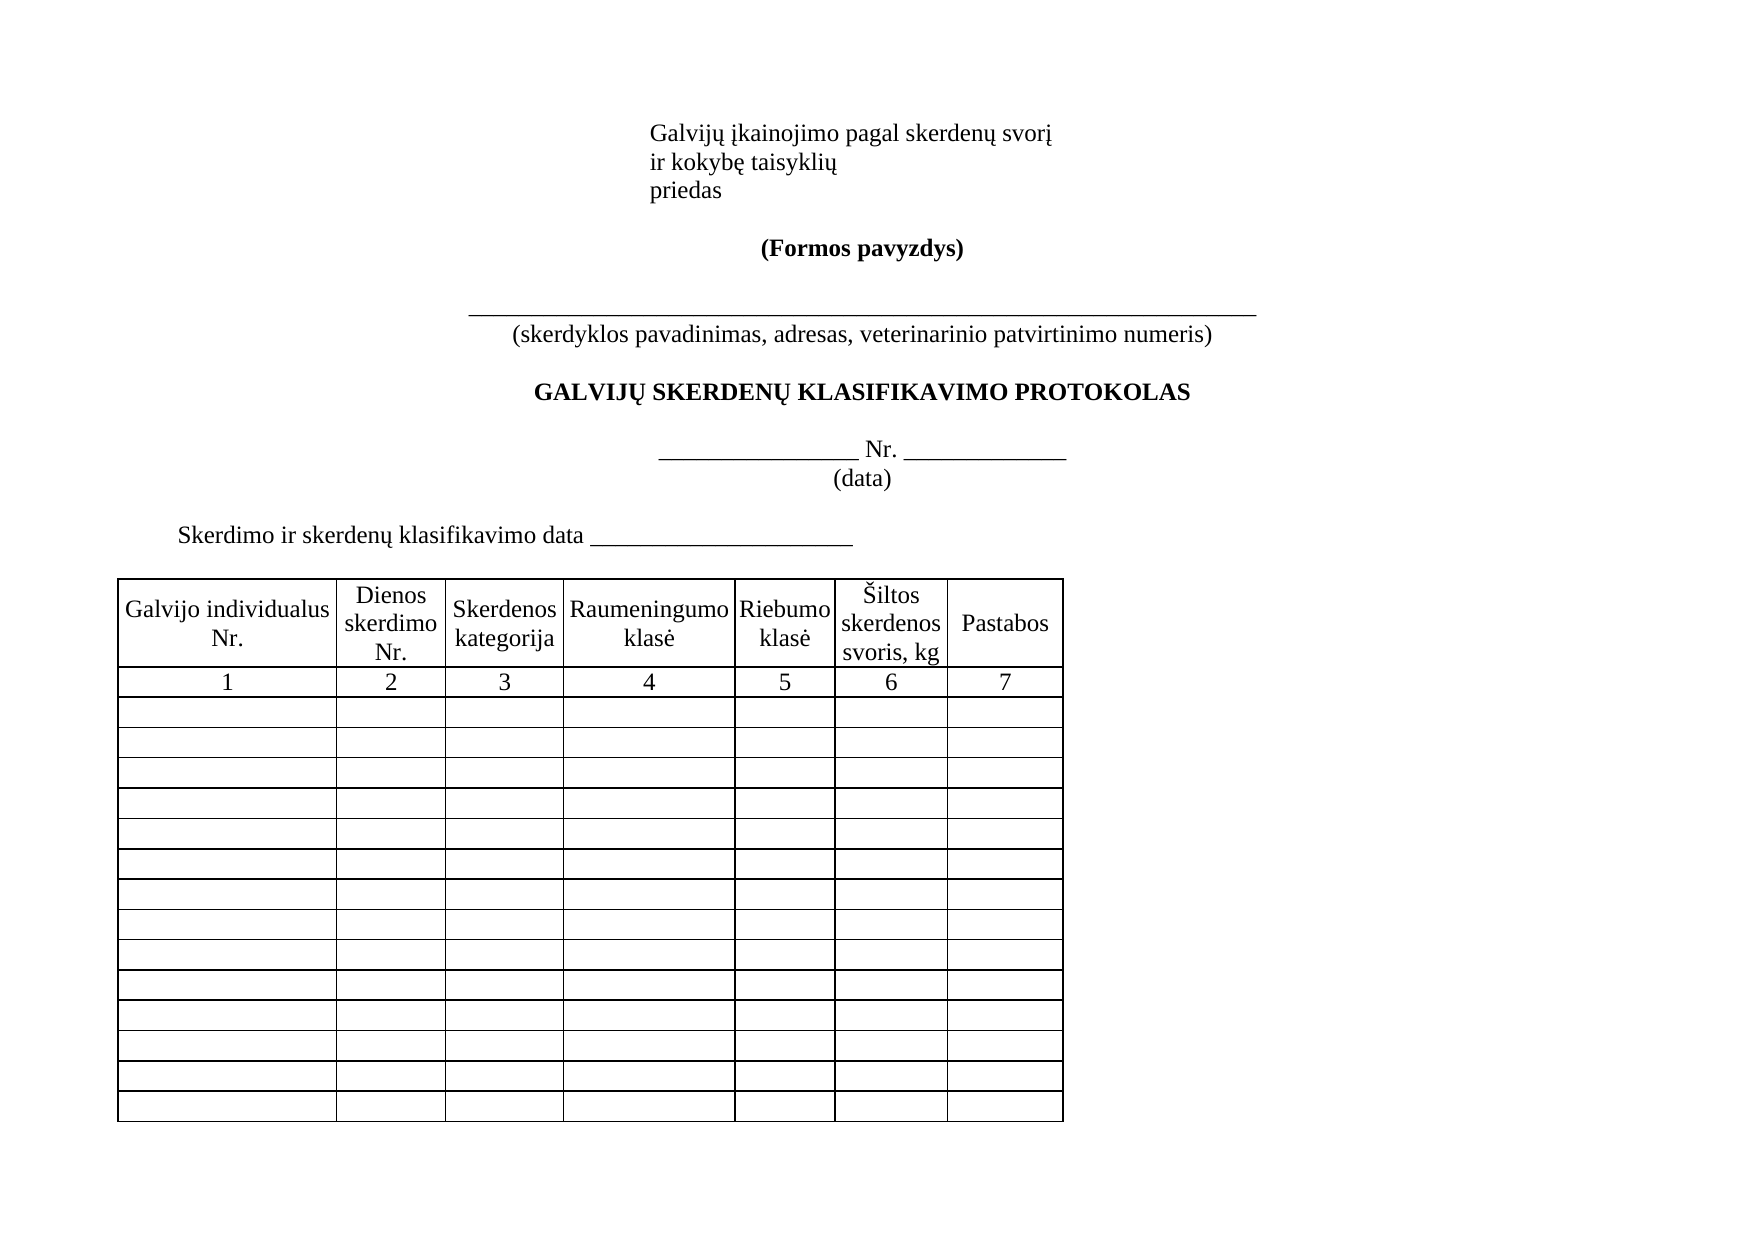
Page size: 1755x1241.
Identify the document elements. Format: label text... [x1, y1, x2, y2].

table_cell [564, 971, 734, 999]
table_cell [564, 789, 734, 817]
table_cell [446, 728, 563, 757]
table_cell [836, 880, 947, 908]
table_cell [337, 1092, 445, 1121]
text GALVIJŲ SKERDENŲ KLASIFIKAVIMO PROTOKOLAS [118, 377, 1606, 406]
table_cell [337, 758, 445, 787]
text Galvijų įkainojimo pagal skerdenų svorį [118, 118, 1606, 147]
text (Formos pavyzdys) [118, 233, 1606, 262]
table_cell [119, 1031, 336, 1060]
table_cell [564, 940, 734, 969]
table_cell [119, 910, 336, 939]
table_cell 7 [948, 668, 1062, 696]
table_cell [736, 910, 834, 939]
table_header Pastabos [948, 580, 1062, 666]
table_cell [446, 1001, 563, 1030]
table_cell [736, 758, 834, 787]
table_cell [564, 880, 734, 908]
table_cell [564, 1001, 734, 1030]
table_cell [446, 1062, 563, 1090]
table_cell 2 [337, 668, 445, 696]
table_cell [736, 940, 834, 969]
table_cell [119, 1001, 336, 1030]
table_cell [119, 940, 336, 969]
table_cell [948, 758, 1062, 787]
table_cell [836, 819, 947, 848]
table_cell [736, 698, 834, 727]
table_cell [948, 1062, 1062, 1090]
table_cell [836, 698, 947, 727]
table_cell [564, 850, 734, 878]
table_cell [119, 1062, 336, 1090]
table_cell [446, 789, 563, 817]
table_cell [836, 971, 947, 999]
table_cell [119, 728, 336, 757]
table_cell [736, 971, 834, 999]
table_cell [564, 758, 734, 787]
table_cell [736, 880, 834, 908]
table_cell [836, 758, 947, 787]
table_cell [337, 789, 445, 817]
table_cell [337, 940, 445, 969]
table_cell [564, 698, 734, 727]
table_cell [446, 880, 563, 908]
table_cell [736, 1031, 834, 1060]
table_cell [119, 850, 336, 878]
table_cell [337, 910, 445, 939]
table_cell [564, 728, 734, 757]
table_cell [836, 789, 947, 817]
table_cell [564, 1031, 734, 1060]
table_header Dienos skerdimo Nr. [337, 580, 445, 666]
table_cell 3 [446, 668, 563, 696]
table_cell [564, 910, 734, 939]
table_cell [564, 1062, 734, 1090]
table_cell [446, 1031, 563, 1060]
table_cell [736, 1092, 834, 1121]
table_cell [337, 698, 445, 727]
table_header Galvijo individualus Nr. [119, 580, 336, 666]
table_cell [948, 1092, 1062, 1121]
text _______________________________________________________________ [118, 291, 1606, 319]
table_cell 1 [119, 668, 336, 696]
table_cell [736, 1001, 834, 1030]
table_cell [337, 850, 445, 878]
table_cell [446, 850, 563, 878]
table_cell [948, 940, 1062, 969]
text Skerdimo ir skerdenų klasifikavimo data _____________________ [118, 521, 1606, 549]
table_cell [948, 850, 1062, 878]
table_cell [446, 698, 563, 727]
table_cell [446, 758, 563, 787]
table_cell [836, 1062, 947, 1090]
table_cell [119, 819, 336, 848]
table_cell [337, 1062, 445, 1090]
table_header Raumeningumo klasė [564, 580, 734, 666]
table_header Šiltos skerdenos svoris, kg [836, 580, 947, 666]
table_cell [836, 1031, 947, 1060]
table_cell [337, 880, 445, 908]
table_cell [836, 940, 947, 969]
table_cell [446, 940, 563, 969]
table_cell [948, 728, 1062, 757]
table_cell [119, 758, 336, 787]
text ________________ Nr. _____________ [118, 434, 1606, 463]
table_cell [948, 971, 1062, 999]
table_cell [948, 1001, 1062, 1030]
table_cell [446, 1092, 563, 1121]
text priedas [118, 176, 1606, 204]
text ir kokybę taisyklių [118, 147, 1606, 176]
text (skerdyklos pavadinimas, adresas, veterinarinio patvirtinimo numeris) [118, 319, 1606, 348]
table_cell 4 [564, 668, 734, 696]
table_cell [948, 789, 1062, 817]
table_cell [948, 819, 1062, 848]
table_cell [119, 971, 336, 999]
table_cell [446, 910, 563, 939]
text (data) [118, 463, 1606, 492]
table_cell [337, 728, 445, 757]
table_header Skerdenos kategorija [446, 580, 563, 666]
table_cell [337, 971, 445, 999]
table_cell [736, 1062, 834, 1090]
table_cell 5 [736, 668, 834, 696]
table_header Riebumo klasė [736, 580, 834, 666]
table_cell [337, 1031, 445, 1060]
table_cell [564, 1092, 734, 1121]
table_cell [119, 1092, 336, 1121]
table_cell [836, 1001, 947, 1030]
table_cell [736, 789, 834, 817]
table_cell [119, 698, 336, 727]
table_cell [564, 819, 734, 848]
table_cell [736, 728, 834, 757]
table_cell [836, 910, 947, 939]
table_cell 6 [836, 668, 947, 696]
table_cell [836, 1092, 947, 1121]
table_cell [119, 789, 336, 817]
table_cell [948, 880, 1062, 908]
table_cell [337, 1001, 445, 1030]
table_cell [948, 910, 1062, 939]
table_cell [337, 819, 445, 848]
table_cell [446, 971, 563, 999]
table_cell [836, 728, 947, 757]
table_cell [736, 819, 834, 848]
table_cell [119, 880, 336, 908]
table_cell [948, 1031, 1062, 1060]
table_cell [948, 698, 1062, 727]
table_cell [836, 850, 947, 878]
table_cell [446, 819, 563, 848]
table_cell [736, 850, 834, 878]
